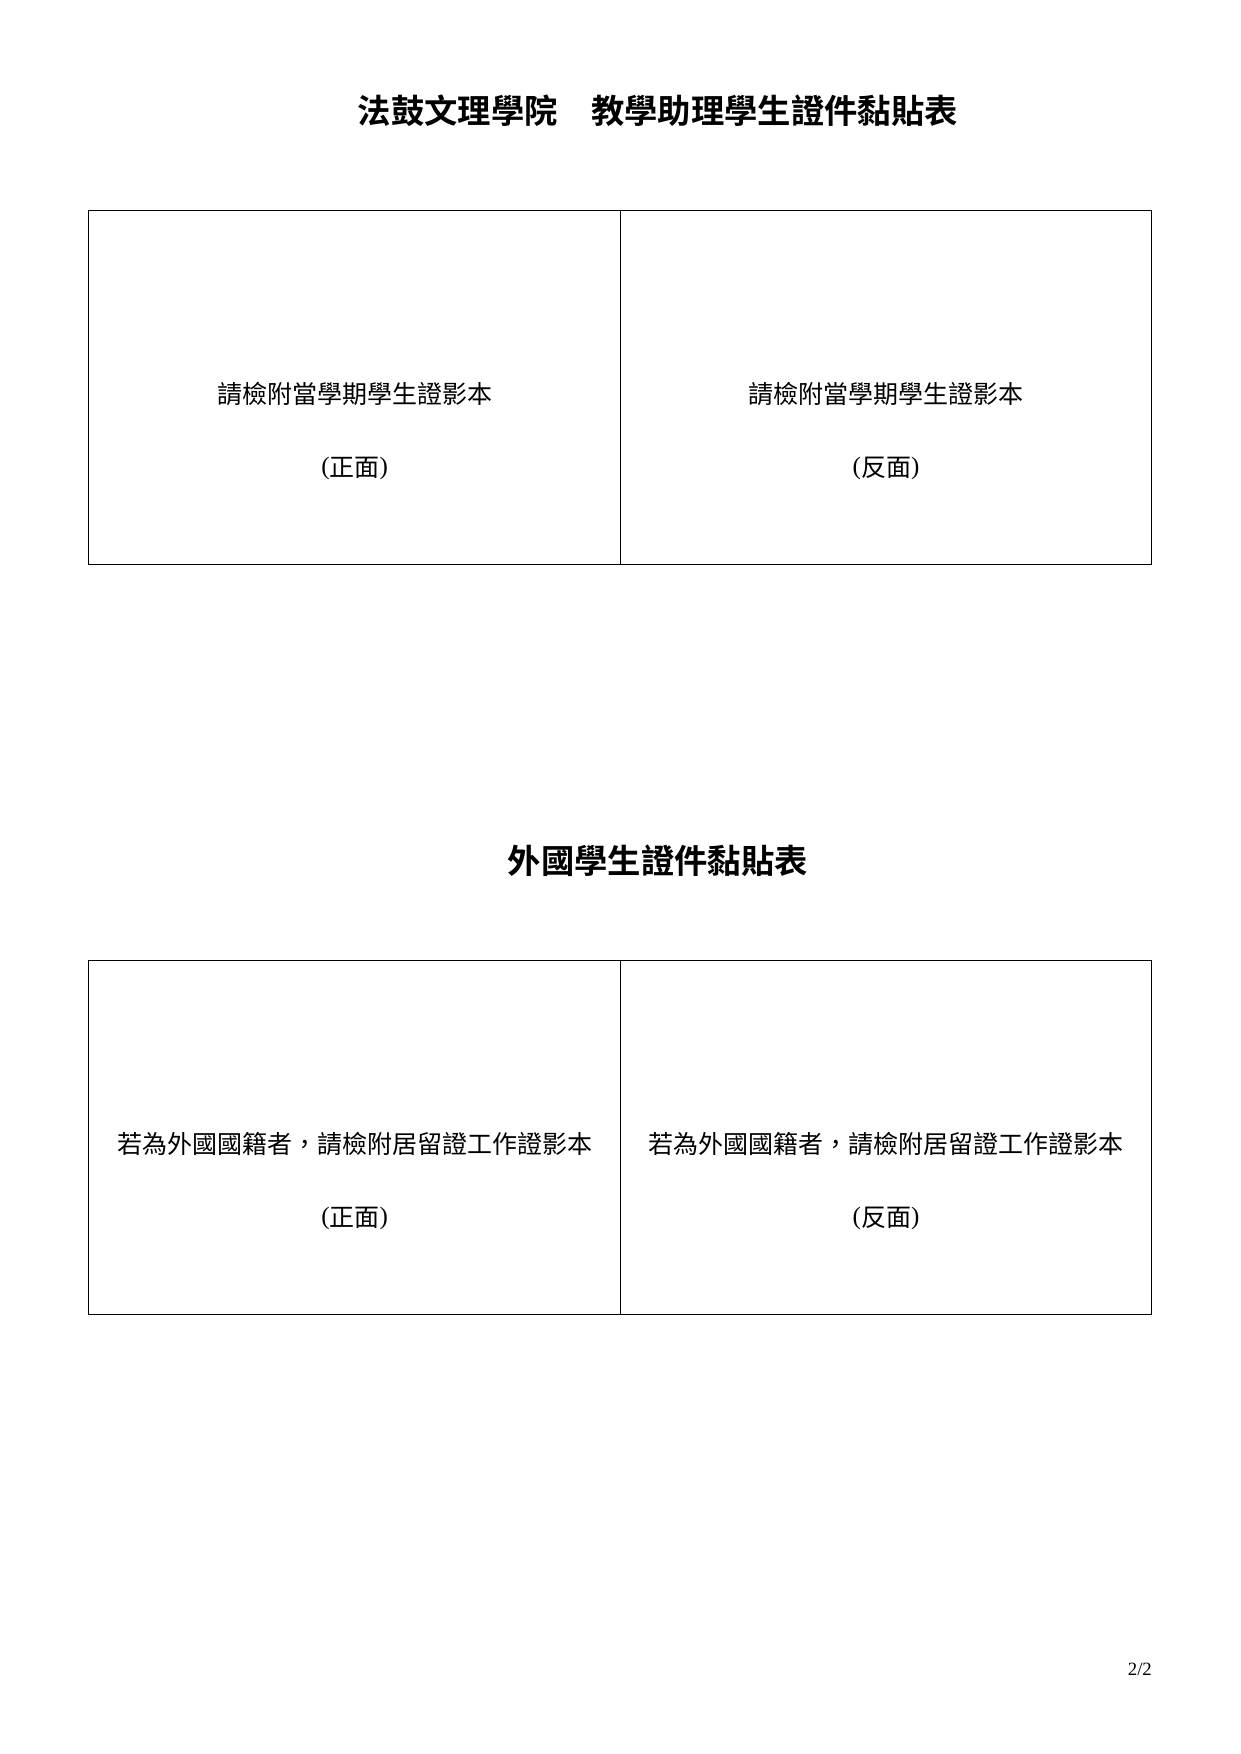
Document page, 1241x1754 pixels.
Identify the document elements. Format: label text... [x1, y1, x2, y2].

text 外國學生證件黏貼表 [164, 835, 1152, 883]
table_header 若為外國國籍者，請檢附居留證工作證影本 (正面) [89, 961, 620, 1314]
table_header 若為外國國籍者，請檢附居留證工作證影本 (反面) [621, 961, 1151, 1314]
table_header 請檢附當學期學生證影本 (正面) [89, 211, 620, 564]
table_header 請檢附當學期學生證影本 (反面) [621, 211, 1151, 564]
text 法鼓文理學院 教學助理學生證件黏貼表 [164, 85, 1152, 133]
